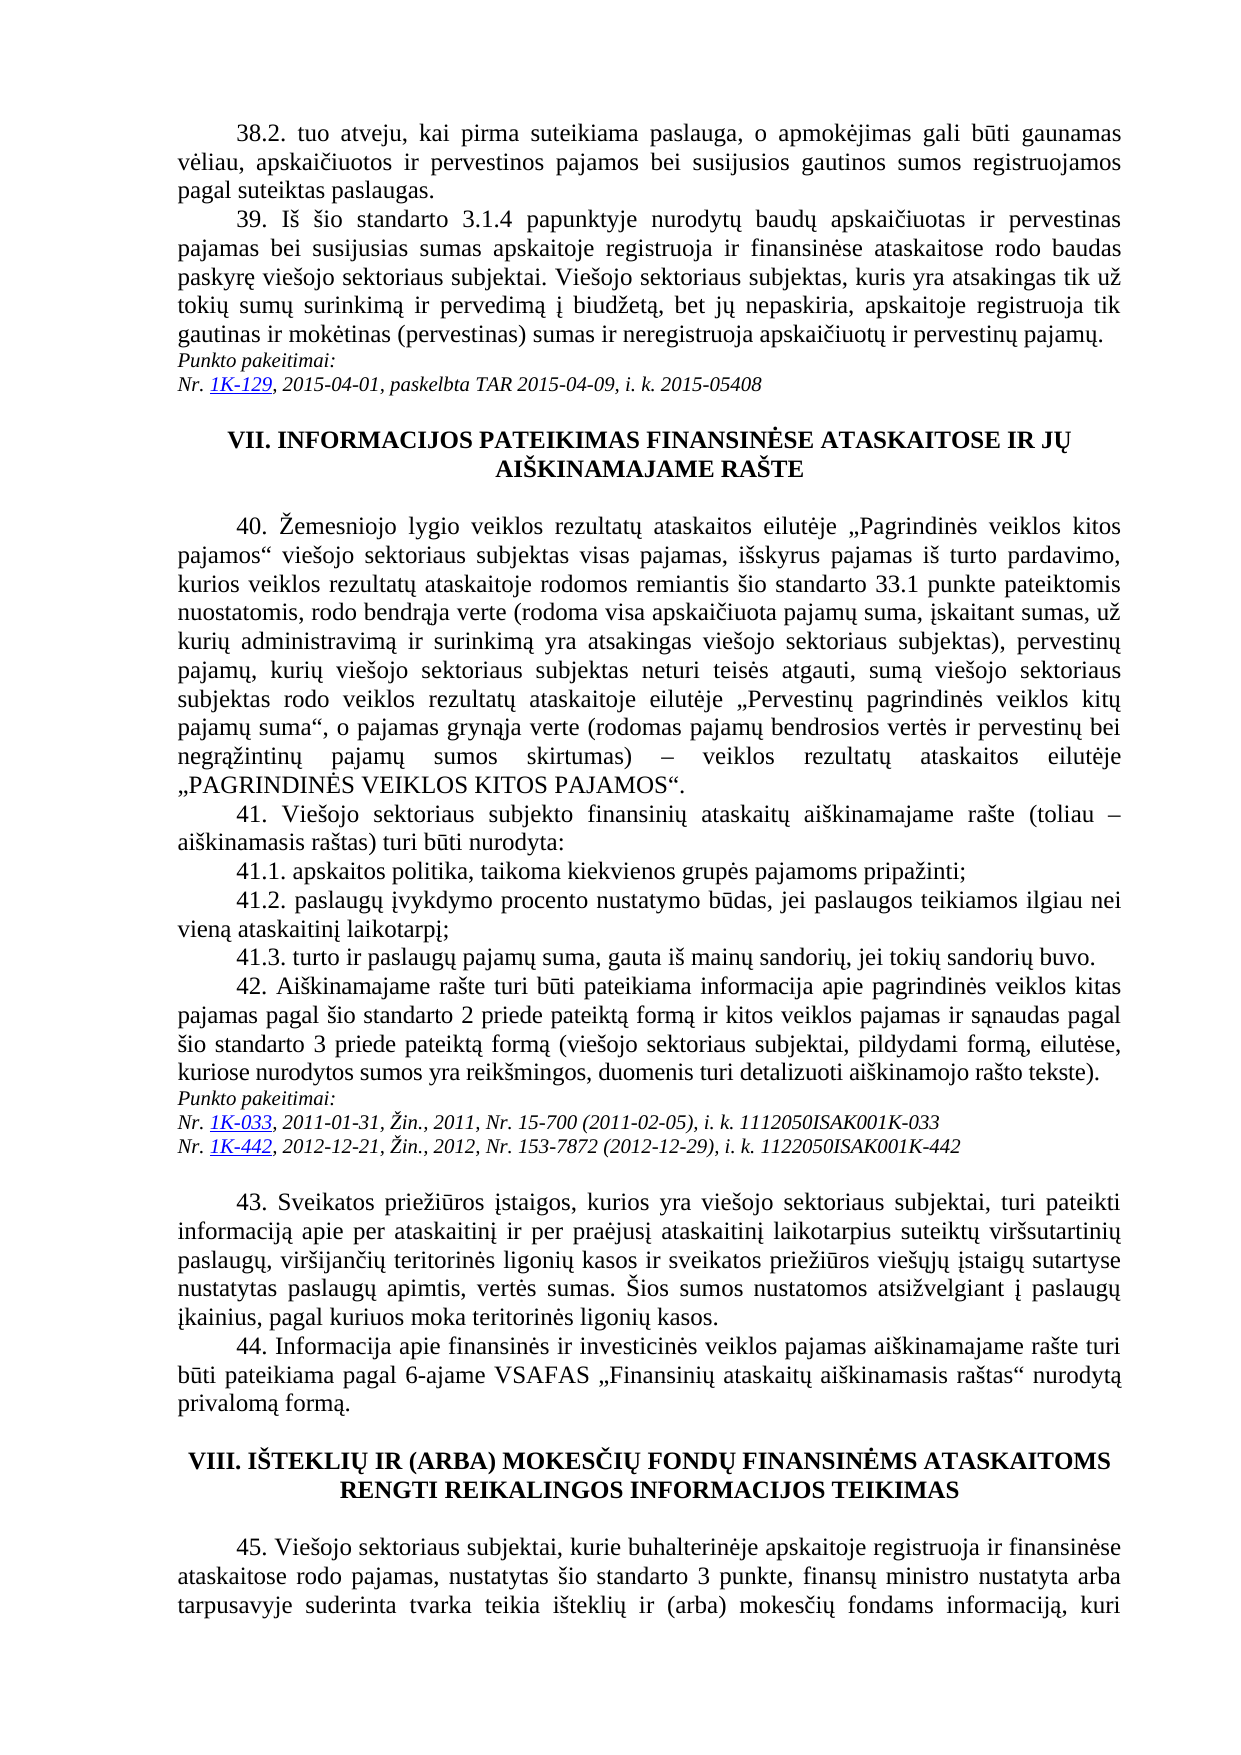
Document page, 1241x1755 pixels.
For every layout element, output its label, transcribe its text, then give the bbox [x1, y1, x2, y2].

text VIII. IŠTEKLIŲ IR (ARBA) MOKESČIŲ FONDŲ FINANSINĖMS ATASKAITOMS RENGTI REIKALINGOS INFORMACIJOS TEIKIMAS [177, 1446, 1122, 1503]
text 39. Iš šio standarto 3.1.4 papunktyje nurodytų baudų apskaičiuotas ir pervestinas pajamas bei susijusias sumas apskaitoje registruoja ir finansinėse ataskaitose rodo baudas paskyrę viešojo sektoriaus subjektai. Viešojo sektoriaus subjektas, kuris yra atsakingas tik už tokių sumų surinkimą ir pervedimą į biudžetą, bet jų nepaskiria, apskaitoje registruoja tik gautinas ir mokėtinas (pervestinas) sumas ir neregistruoja apskaičiuotų ir pervestinų pajamų. [177, 204, 1122, 348]
text Punkto pakeitimai: [177, 1086, 1122, 1110]
text 44. Informacija apie finansinės ir investicinės veiklos pajamas aiškinamajame rašte turi būti pateikiama pagal 6-ajame VSAFAS „Finansinių ataskaitų aiškinamasis raštas“ nurodytą privalomą formą. [177, 1331, 1122, 1417]
text 43. Sveikatos priežiūros įstaigos, kurios yra viešojo sektoriaus subjektai, turi pateikti informaciją apie per ataskaitinį ir per praėjusį ataskaitinį laikotarpius suteiktų viršsutartinių paslaugų, viršijančių teritorinės ligonių kasos ir sveikatos priežiūros viešųjų įstaigų sutartyse nustatytas paslaugų apimtis, vertės sumas. Šios sumos nustatomos atsižvelgiant į paslaugų įkainius, pagal kuriuos moka teritorinės ligonių kasos. [177, 1187, 1122, 1331]
text 45. Viešojo sektoriaus subjektai, kurie buhalterinėje apskaitoje registruoja ir finansinėse ataskaitose rodo pajamas, nustatytas šio standarto 3 punkte, finansų ministro nustatyta arba tarpusavyje suderinta tvarka teikia išteklių ir (arba) mokesčių fondams informaciją, kuri [177, 1532, 1122, 1618]
text Nr. 1K-129, 2015-04-01, paskelbta TAR 2015-04-09, i. k. 2015-05408 [177, 372, 1122, 396]
text Nr. 1K-033, 2011-01-31, Žin., 2011, Nr. 15-700 (2011-02-05), i. k. 1112050ISAK001K-033 [177, 1110, 1122, 1134]
text Punkto pakeitimai: [177, 348, 1122, 372]
text VII. INFORMACIJOS PATEIKIMAS FINANSINĖSE ATASKAITOSE IR JŲ AIŠKINAMAJAME RAŠTE [177, 425, 1122, 482]
text 41. Viešojo sektoriaus subjekto finansinių ataskaitų aiškinamajame rašte (toliau – aiškinamasis raštas) turi būti nurodyta: [177, 799, 1122, 856]
text 41.1. apskaitos politika, taikoma kiekvienos grupės pajamoms pripažinti; [177, 856, 1122, 885]
text 42. Aiškinamajame rašte turi būti pateikiama informacija apie pagrindinės veiklos kitas pajamas pagal šio standarto 2 priede pateiktą formą ir kitos veiklos pajamas ir sąnaudas pagal šio standarto 3 priede pateiktą formą (viešojo sektoriaus subjektai, pildydami formą, eilutėse, kuriose nurodytos sumos yra reikšmingos, duomenis turi detalizuoti aiškinamojo rašto tekste). [177, 971, 1122, 1086]
text Nr. 1K-442, 2012-12-21, Žin., 2012, Nr. 153-7872 (2012-12-29), i. k. 1122050ISAK001K-442 [177, 1134, 1122, 1158]
text 40. Žemesniojo lygio veiklos rezultatų ataskaitos eilutėje „Pagrindinės veiklos kitos pajamos“ viešojo sektoriaus subjektas visas pajamas, išskyrus pajamas iš turto pardavimo, kurios veiklos rezultatų ataskaitoje rodomos remiantis šio standarto 33.1 punkte pateiktomis nuostatomis, rodo bendrąja verte (rodoma visa apskaičiuota pajamų suma, įskaitant sumas, už kurių administravimą ir surinkimą yra atsakingas viešojo sektoriaus subjektas), pervestinų pajamų, kurių viešojo sektoriaus subjektas neturi teisės atgauti, sumą viešojo sektoriaus subjektas rodo veiklos rezultatų ataskaitoje eilutėje „Pervestinų pagrindinės veiklos kitų pajamų suma“, o pajamas grynąja verte (rodomas pajamų bendrosios vertės ir pervestinų bei negrąžintinų pajamų sumos skirtumas) – veiklos rezultatų ataskaitos eilutėje „PAGRINDINĖS VEIKLOS KITOS PAJAMOS“. [177, 511, 1122, 799]
text 38.2. tuo atveju, kai pirma suteikiama paslauga, o apmokėjimas gali būti gaunamas vėliau, apskaičiuotos ir pervestinos pajamos bei susijusios gautinos sumos registruojamos pagal suteiktas paslaugas. [177, 118, 1122, 204]
text 41.2. paslaugų įvykdymo procento nustatymo būdas, jei paslaugos teikiamos ilgiau nei vieną ataskaitinį laikotarpį; [177, 885, 1122, 942]
text 41.3. turto ir paslaugų pajamų suma, gauta iš mainų sandorių, jei tokių sandorių buvo. [177, 942, 1122, 971]
